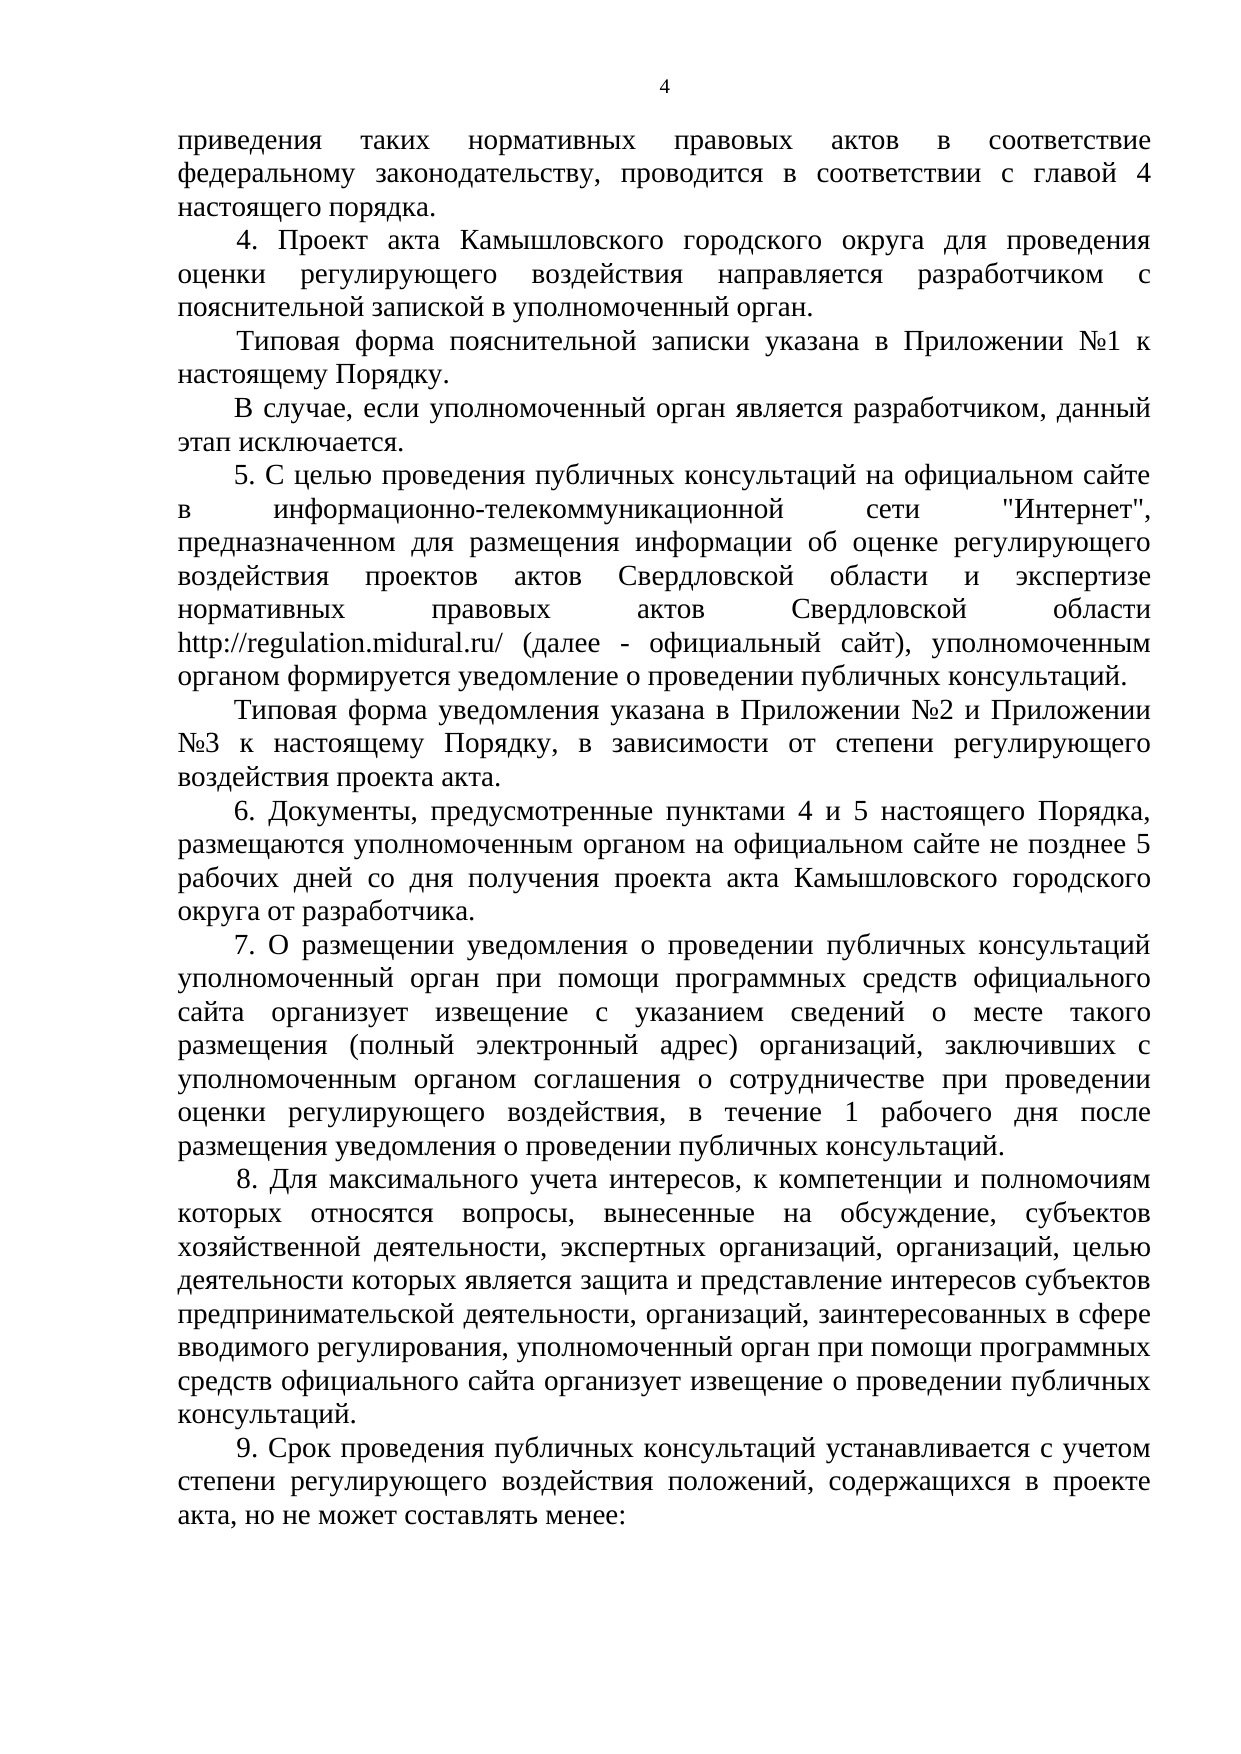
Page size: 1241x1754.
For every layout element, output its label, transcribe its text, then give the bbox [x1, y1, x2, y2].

text Типовая форма уведомления указана в Приложении №2 и Приложении №3 к настоящему Порядку, в зависимости от степени регулирующего воздействия проекта акта. [177, 692, 1152, 793]
text 8. Для максимального учета интересов, к компетенции и полномочиям которых относятся вопросы, вынесенные на обсуждение, субъектов хозяйственной деятельности, экспертных организаций, организаций, целью деятельности которых является защита и представление интересов субъектов предпринимательской деятельности, организаций, заинтересованных в сфере вводимого регулирования, уполномоченный орган при помощи программных средств официального сайта организует извещение о проведении публичных консультаций. [177, 1162, 1152, 1430]
text приведения таких нормативных правовых актов в соответствие федеральному законодательству, проводится в соответствии с главой 4 настоящего порядка. [177, 122, 1152, 222]
text В случае, если уполномоченный орган является разработчиком, данный этап исключается. [177, 390, 1152, 457]
text 4. Проект акта Камышловского городского округа для проведения оценки регулирующего воздействия направляется разработчиком с пояснительной запиской в уполномоченный орган. [177, 222, 1152, 323]
text 6. Документы, предусмотренные пунктами 4 и 5 настоящего Порядка, размещаются уполномоченным органом на официальном сайте не позднее 5 рабочих дней со дня получения проекта акта Камышловского городского округа от разработчика. [177, 793, 1152, 927]
text 5. С целью проведения публичных консультаций на официальном сайте в информационно-телекоммуникационной сети "Интернет", предназначенном для размещения информации об оценке регулирующего воздействия проектов актов Свердловской области и экспертизе нормативных правовых актов Свердловской области http://regulation.midural.ru/ (далее - официальный сайт), уполномоченным органом формируется уведомление о проведении публичных консультаций. [177, 457, 1152, 692]
text 7. О размещении уведомления о проведении публичных консультаций уполномоченный орган при помощи программных средств официального сайта организует извещение с указанием сведений о месте такого размещения (полный электронный адрес) организаций, заключивших с уполномоченным органом соглашения о сотрудничестве при проведении оценки регулирующего воздействия, в течение 1 рабочего дня после размещения уведомления о проведении публичных консультаций. [177, 927, 1152, 1162]
text 9. Срок проведения публичных консультаций устанавливается с учетом степени регулирующего воздействия положений, содержащихся в проекте акта, но не может составлять менее: [177, 1430, 1152, 1531]
text Типовая форма пояснительной записки указана в Приложении №1 к настоящему Порядку. [177, 323, 1152, 390]
